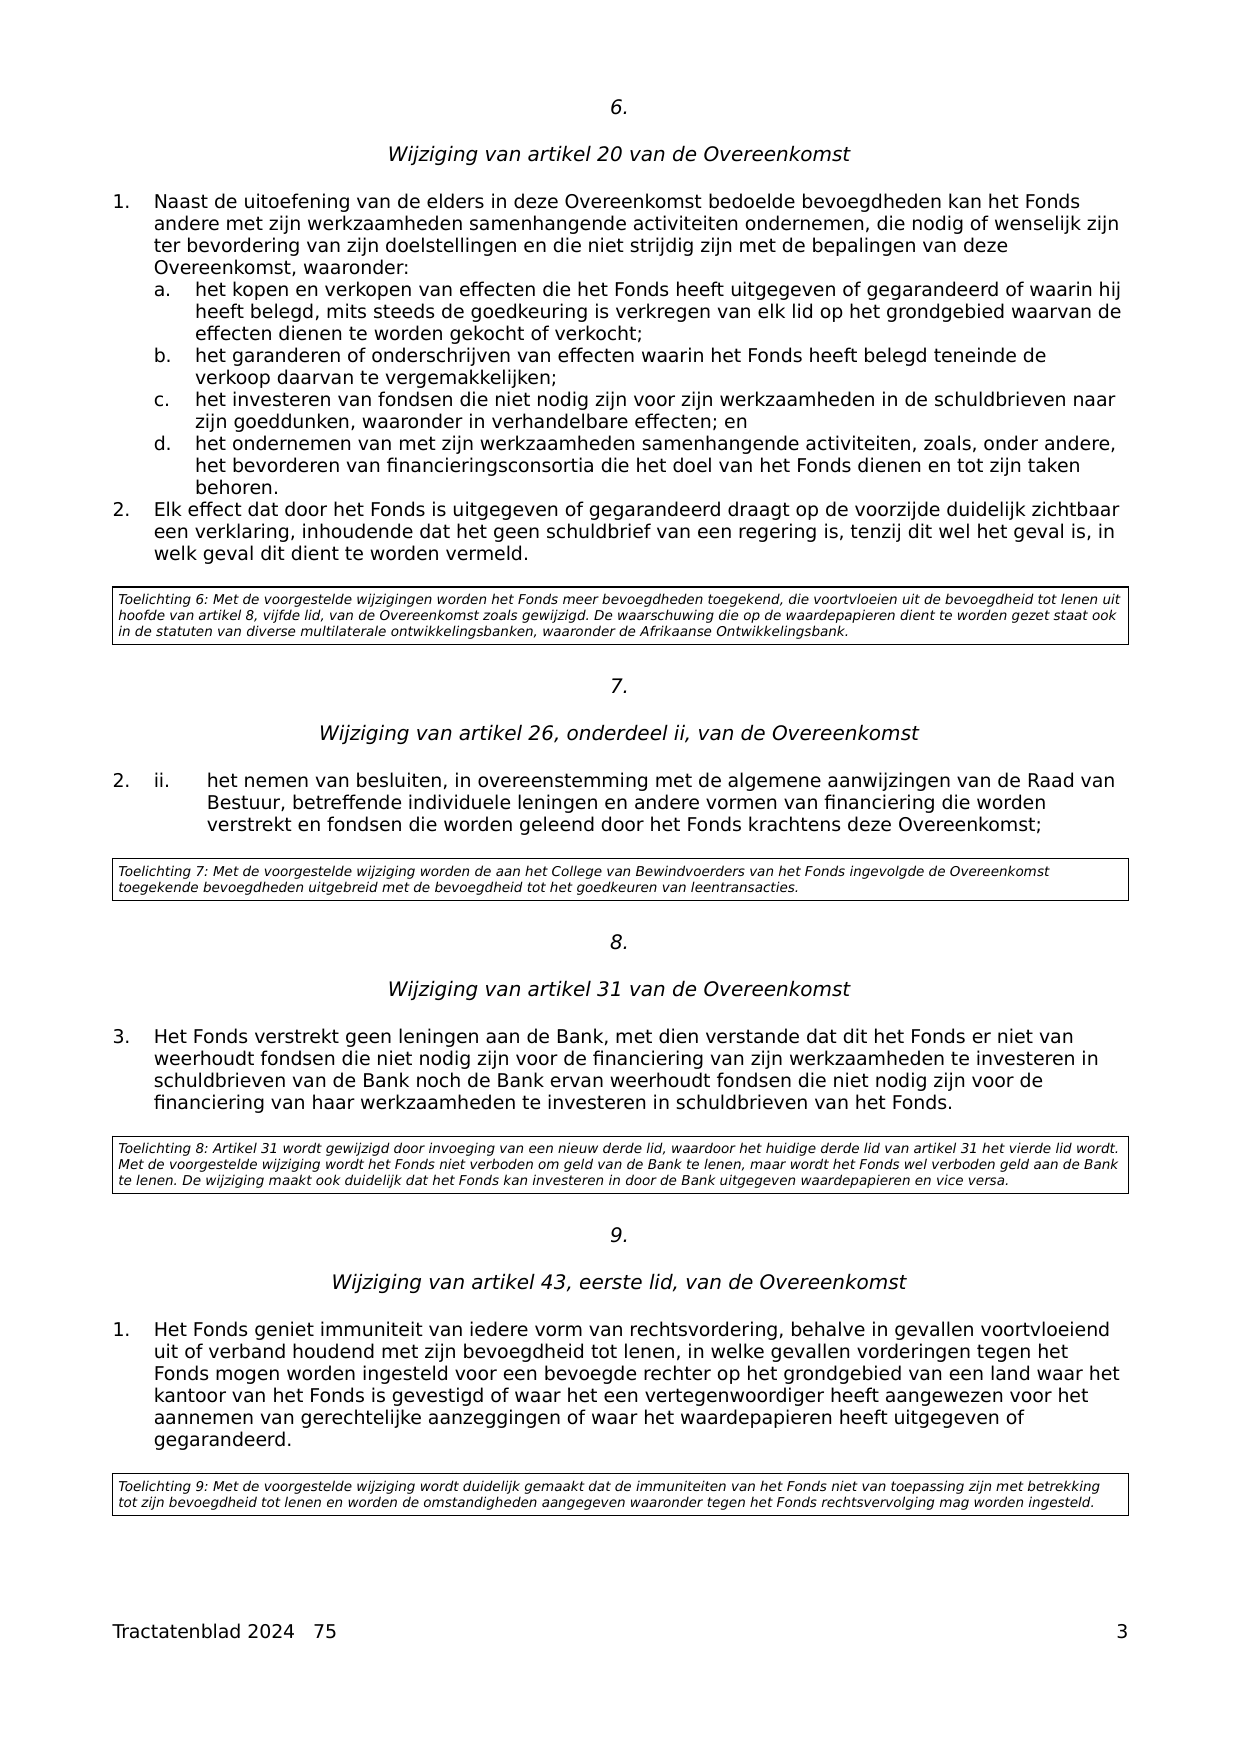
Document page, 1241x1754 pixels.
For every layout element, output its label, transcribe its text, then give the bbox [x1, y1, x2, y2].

table_header Toelichting 8: Artikel 31 wordt gewijzigd door invoeging van een nieuw derde lid, waardoor het huidige derde lid van artikel 31 het vierde lid wordt. Met de voorgestelde wijziging wordt het Fonds niet verboden om geld van de Bank te lenen, maar wordt het Fonds wel verboden geld aan de Bank te lenen. De wijziging maakt ook duidelijk dat het Fonds kan investeren in door de Bank uitgegeven waardepapieren en vice versa. [113, 1137, 1128, 1193]
text a. het kopen en verkopen van effecten die het Fonds heeft uitgegeven of gegarandeerd of waarin hij heeft belegd, mits steeds de goedkeuring is verkregen van elk lid op het grondgebied waarvan de effecten dienen te worden gekocht of verkocht; [153, 279, 1128, 345]
text b. het garanderen of onderschrijven van effecten waarin het Fonds heeft belegd teneinde de verkoop daarvan te vergemakkelijken; [153, 345, 1128, 389]
table_header Toelichting 6: Met de voorgestelde wijzigingen worden het Fonds meer bevoegdheden toegekend, die voortvloeien uit de bevoegdheid tot lenen uit hoofde van artikel 8, vijfde lid, van de Overeenkomst zoals gewijzigd. De waarschuwing die op de waardepapieren dient te worden gezet staat ook in de statuten van diverse multilaterale ontwikkelingsbanken, waaronder de Afrikaanse Ontwikkelingsbank. [113, 588, 1128, 644]
subtitle 6. Wijziging van artikel 20 van de Overeenkomst [112, 96, 1128, 166]
text d. het ondernemen van met zijn werkzaamheden samenhangende activiteiten, zoals, onder andere, het bevorderen van financieringsconsortia die het doel van het Fonds dienen en tot zijn taken behoren. [153, 433, 1128, 499]
subtitle 9. Wijziging van artikel 43, eerste lid, van de Overeenkomst [112, 1224, 1128, 1294]
table_header Toelichting 9: Met de voorgestelde wijziging wordt duidelijk gemaakt dat de immuniteiten van het Fonds niet van toepassing zijn met betrekking tot zijn bevoegdheid tot lenen en worden de omstandigheden aangegeven waaronder tegen het Fonds rechtsvervolging mag worden ingesteld. [113, 1474, 1128, 1515]
subtitle 8. Wijziging van artikel 31 van de Overeenkomst [112, 931, 1128, 1001]
table_header Toelichting 7: Met de voorgestelde wijziging worden de aan het College van Bewindvoerders van het Fonds ingevolgde de Overeenkomst toegekende bevoegdheden uitgebreid met de bevoegdheid tot het goedkeuren van leentransacties. [113, 859, 1128, 900]
subtitle 7. Wijziging van artikel 26, onderdeel ii, van de Overeenkomst [112, 675, 1128, 745]
text 2. ii. het nemen van besluiten, in overeenstemming met de algemene aanwijzingen van de Raad van Bestuur, betreffende individuele leningen en andere vormen van financiering die worden verstrekt en fondsen die worden geleend door het Fonds krachtens deze Overeenkomst; [112, 770, 1128, 836]
text 1. Het Fonds geniet immuniteit van iedere vorm van rechtsvordering, behalve in gevallen voortvloeiend uit of verband houdend met zijn bevoegdheid tot lenen, in welke gevallen vorderingen tegen het Fonds mogen worden ingesteld voor een bevoegde rechter op het grondgebied van een land waar het kantoor van het Fonds is gevestigd of waar het een vertegenwoordiger heeft aangewezen voor het aannemen van gerechtelijke aanzeggingen of waar het waardepapieren heeft uitgegeven of gegarandeerd. [112, 1319, 1128, 1451]
text c. het investeren van fondsen die niet nodig zijn voor zijn werkzaamheden in de schuldbrieven naar zijn goeddunken, waaronder in verhandelbare effecten; en [153, 389, 1128, 433]
text 1. Naast de uitoefening van de elders in deze Overeenkomst bedoelde bevoegdheden kan het Fonds andere met zijn werkzaamheden samenhangende activiteiten ondernemen, die nodig of wenselijk zijn ter bevordering van zijn doelstellingen en die niet strijdig zijn met de bepalingen van deze Overeenkomst, waaronder: [112, 191, 1128, 279]
text 2. Elk effect dat door het Fonds is uitgegeven of gegarandeerd draagt op de voorzijde duidelijk zichtbaar een verklaring, inhoudende dat het geen schuldbrief van een regering is, tenzij dit wel het geval is, in welk geval dit dient te worden vermeld. [112, 499, 1128, 564]
text 3. Het Fonds verstrekt geen leningen aan de Bank, met dien verstande dat dit het Fonds er niet van weerhoudt fondsen die niet nodig zijn voor de financiering van zijn werkzaamheden te investeren in schuldbrieven van de Bank noch de Bank ervan weerhoudt fondsen die niet nodig zijn voor de financiering van haar werkzaamheden te investeren in schuldbrieven van het Fonds. [112, 1026, 1128, 1114]
